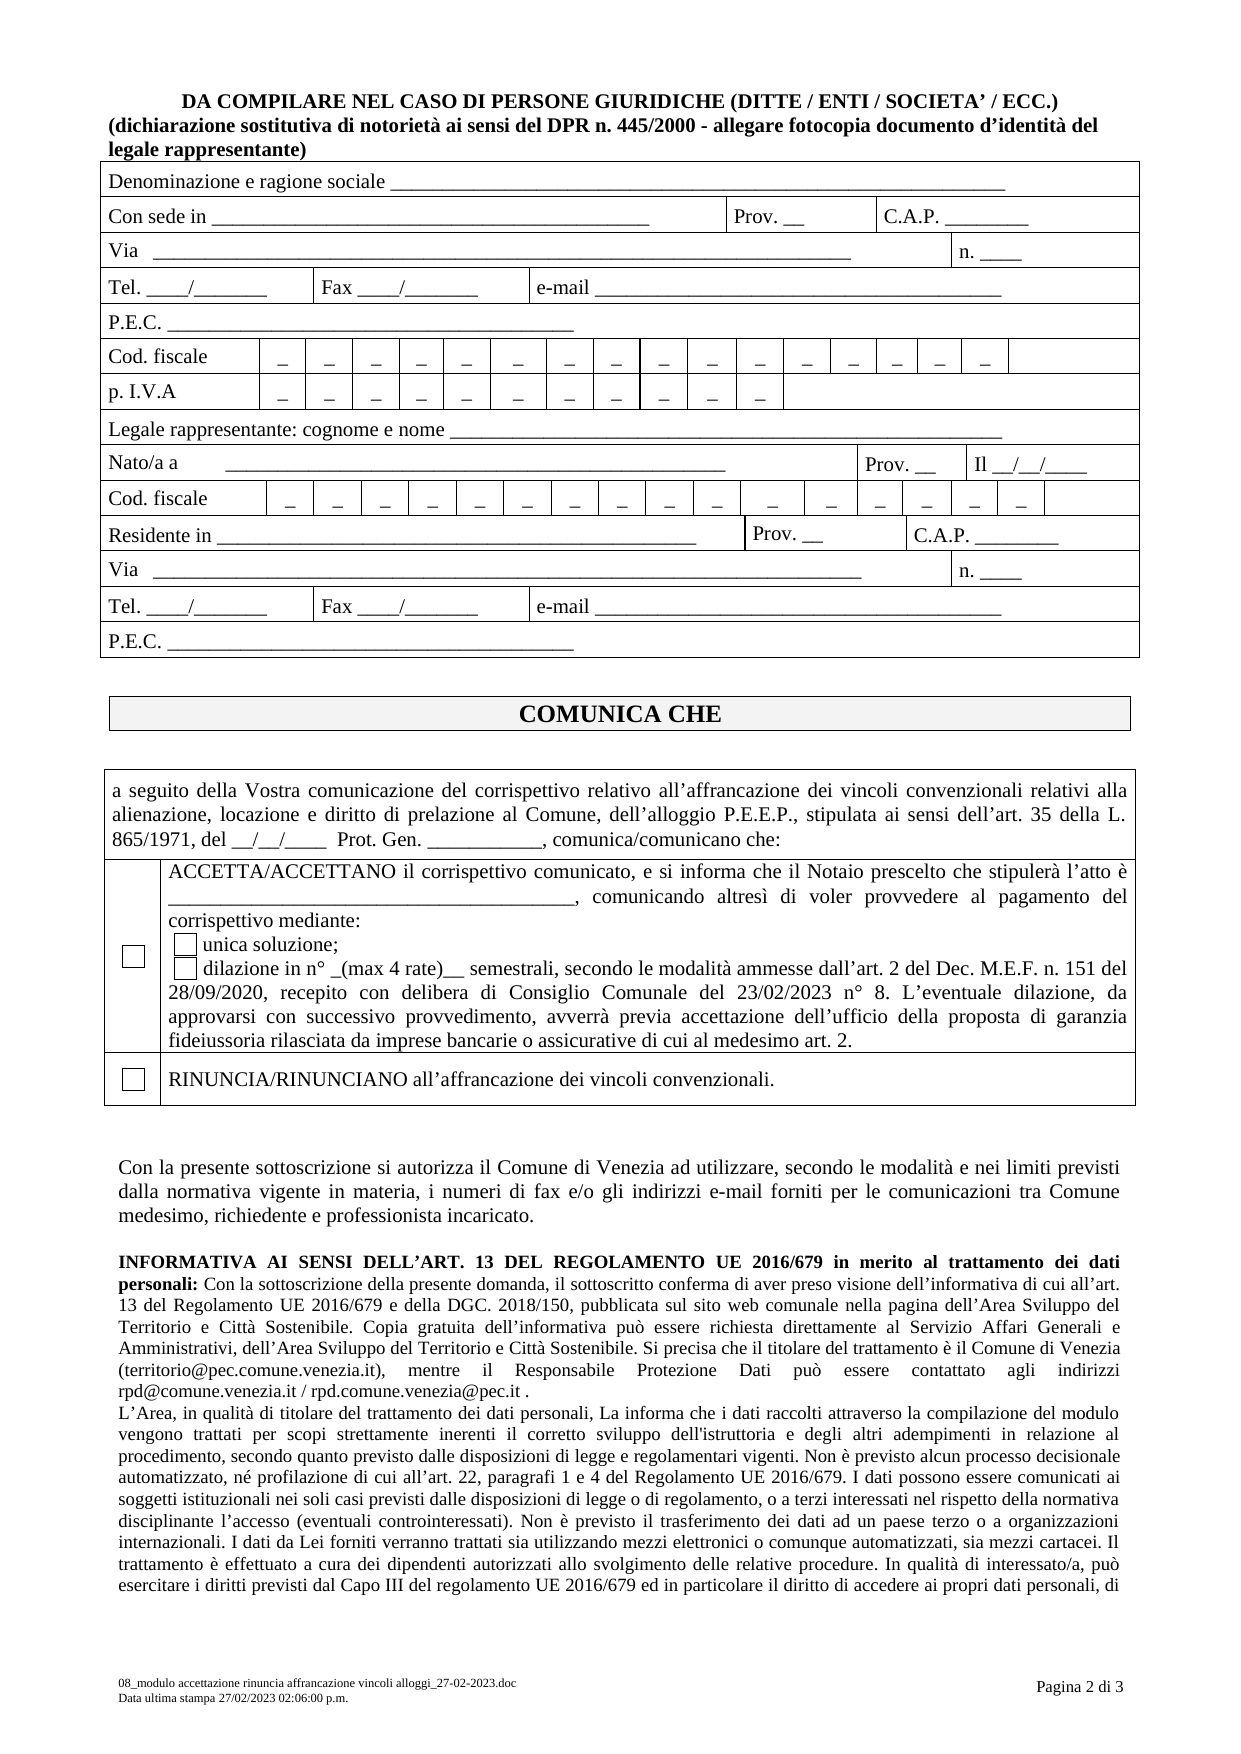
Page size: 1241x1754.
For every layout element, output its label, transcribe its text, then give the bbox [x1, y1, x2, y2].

table_cell Tel. ____/_______ [101, 587, 313, 621]
table_cell _ [918, 339, 961, 373]
table_cell [218, 374, 259, 409]
table_cell e-mail _______________________________________ [530, 268, 1139, 302]
table_cell _ [547, 374, 593, 409]
table_cell _ [641, 339, 687, 373]
table_cell n. ____ [952, 551, 1139, 586]
table_cell _ [737, 374, 783, 409]
table_cell _ [737, 339, 783, 373]
table_cell Prov. __ [746, 516, 906, 550]
table_cell _ [491, 339, 546, 373]
table_cell _ [260, 374, 305, 409]
table_cell _ [641, 374, 687, 409]
table_cell p. I.V.A [101, 374, 218, 409]
table_cell [1045, 481, 1139, 515]
table_cell Fax ____/_______ [314, 587, 529, 621]
table_cell ____________________________________________________________________ [146, 551, 951, 586]
table_cell _ [306, 339, 352, 373]
table_header DA COMPILARE NEL CASO DI PERSONE GIURIDICHE (DITTE / ENTI / SOCIETA’ / ECC.) (dichiarazione sostitutiva di notorietà ai sensi del DPR n. 445/2000 - allegare fotocopia documento d’identità del legale rappresentante) [101, 89, 1139, 161]
table_cell RINUNCIA/RINUNCIANO all’affrancazione dei vincoli convenzionali. [161, 1053, 1135, 1105]
table_cell _ [552, 481, 598, 515]
table_cell _ [362, 481, 408, 515]
table_cell _ [353, 339, 399, 373]
table_cell n. ____ [952, 233, 1139, 267]
table_cell _ [903, 481, 951, 515]
table_cell P.E.C. _______________________________________ [101, 304, 1139, 338]
table_cell _ [457, 481, 503, 515]
table_cell ________________________________________________ [218, 445, 857, 479]
table_cell _ [688, 339, 736, 373]
text COMUNICA CHE [110, 697, 1130, 730]
table_cell _ [805, 481, 857, 515]
table_cell C.A.P. ________ [907, 516, 1139, 550]
table_cell ___________________________________________________________________ [146, 233, 951, 267]
table_cell _ [444, 374, 490, 409]
table_cell _ [877, 339, 917, 373]
table_cell _ [952, 481, 997, 515]
table_cell _ [260, 339, 305, 373]
table_cell C.A.P. ________ [877, 197, 1139, 232]
table_cell Con sede in __________________________________________ [101, 197, 726, 232]
table_cell Denominazione e ragione sociale ___________________________________________________________ [101, 162, 1139, 196]
table_cell _ [314, 481, 361, 515]
table_cell Legale rappresentante: cognome e nome _____________________________________________________ [101, 410, 1139, 444]
table_cell _ [831, 339, 876, 373]
table_cell [784, 374, 1139, 409]
table_cell _ [400, 374, 443, 409]
table_cell _ [444, 339, 490, 373]
table_cell _ [998, 481, 1044, 515]
table_cell _ [694, 481, 740, 515]
table_cell Via [101, 233, 146, 267]
table_cell _ [306, 374, 352, 409]
table_cell Nato/a a [101, 445, 218, 479]
table_cell Il __/__/____ [967, 445, 1139, 479]
table_cell _ [504, 481, 551, 515]
table_cell _ [858, 481, 902, 515]
table_header a seguito della Vostra comunicazione del corrispettivo relativo all’affrancazione dei vincoli convenzionali relativi alla alienazione, locazione e diritto di prelazione al Comune, dell’alloggio P.E.E.P., stipulata ai sensi dell’art. 35 della L. 865/1971, del __/__/____ Prot. Gen. ___________, comunica/comunicano che: [105, 770, 1135, 858]
table_cell _ [409, 481, 456, 515]
table_cell [1009, 339, 1139, 373]
table_cell [105, 1053, 160, 1105]
table_cell _ [688, 374, 736, 409]
table_cell e-mail _______________________________________ [530, 587, 1139, 621]
table_cell _ [962, 339, 1008, 373]
table_cell Prov. __ [858, 445, 966, 479]
text L’Area, in qualità di titolare del trattamento dei dati personali, La informa che i dati raccolti attraverso la compilazione del modulo vengono trattati per scopi strettamente inerenti il corretto sviluppo dell'istruttoria e degli altri adempimenti in relazione al procedimento, secondo quanto previsto dalle disposizioni di legge e regolamentari vigenti. Non è previsto alcun processo decisionale automatizzato, né profilazione di cui all’art. 22, paragrafi 1 e 4 del Regolamento UE 2016/679. I dati possono essere comunicati ai soggetti istituzionali nei soli casi previsti dalle disposizioni di legge o di regolamento, o a terzi interessati nel rispetto della normativa disciplinante l’accesso (eventuali controinteressati). Non è previsto il trasferimento dei dati ad un paese terzo o a organizzazioni internazionali. I dati da Lei forniti verranno trattati sia utilizzando mezzi elettronici o comunque automatizzati, sia mezzi cartacei. Il trattamento è effettuato a cura dei dipendenti autorizzati allo svolgimento delle relative procedure. In qualità di interessato/a, può esercitare i diritti previsti dal Capo III del regolamento UE 2016/679 ed in particolare il diritto di accedere ai propri dati personali, di [118, 1402, 1122, 1596]
table_cell [218, 481, 266, 515]
table_cell [105, 860, 160, 1052]
table_cell Residente in ______________________________________________ [101, 516, 744, 550]
table_cell _ [594, 339, 639, 373]
table_cell Via [101, 551, 146, 586]
table_cell Prov. __ [727, 197, 876, 232]
table_cell _ [784, 339, 830, 373]
table_cell _ [646, 481, 693, 515]
text Con la presente sottoscrizione si autorizza il Comune di Venezia ad utilizzare, secondo le modalità e nei limiti previsti dalla normativa vigente in materia, i numeri di fax e/o gli indirizzi e-mail forniti per le comunicazioni tra Comune medesimo, richiedente e professionista incaricato. [118, 1154, 1122, 1227]
table_cell ACCETTA/ACCETTANO il corrispettivo comunicato, e si informa che il Notaio prescelto che stipulerà l’atto è _______________________________________, comunicando altresì di voler provvedere al pagamento del corrispettivo mediante: unica soluzione; dilazione in n° _(max 4 rate)__ semestrali, secondo le modalità ammesse dall’art. 2 del Dec. M.E.F. n. 151 del 28/09/2020, recepito con delibera di Consiglio Comunale del 23/02/2023 n° 8. L’eventuale dilazione, da approvarsi con successivo provvedimento, avverrà previa accettazione dell’ufficio della proposta di garanzia fideiussoria rilasciata da imprese bancarie o assicurative di cui al medesimo art. 2. [161, 860, 1135, 1052]
table_cell _ [594, 374, 639, 409]
table_cell P.E.C. _______________________________________ [101, 622, 1139, 657]
table_cell Cod. fiscale [101, 339, 218, 373]
table_cell _ [267, 481, 313, 515]
text INFORMATIVA AI SENSI DELL’ART. 13 DEL REGOLAMENTO UE 2016/679 in merito al trattamento dei dati personali: Con la sottoscrizione della presente domanda, il sottoscritto conferma di aver preso visione dell’informativa di cui all’art. 13 del Regolamento UE 2016/679 e della DGC. 2018/150, pubblicata sul sito web comunale nella pagina dell’Area Sviluppo del Territorio e Città Sostenibile. Copia gratuita dell’informativa può essere richiesta direttamente al Servizio Affari Generali e Amministrativi, dell’Area Sviluppo del Territorio e Città Sostenibile. Si precisa che il titolare del trattamento è il Comune di Venezia (territorio@pec.comune.venezia.it), mentre il Responsabile Protezione Dati può essere contattato agli indirizzi rpd@comune.venezia.it / rpd.comune.venezia@pec.it . [118, 1251, 1122, 1402]
table_cell _ [353, 374, 399, 409]
table_cell Fax ____/_______ [314, 268, 529, 302]
table_cell _ [400, 339, 443, 373]
table_cell _ [491, 374, 546, 409]
table_cell Tel. ____/_______ [101, 268, 313, 302]
table_cell Cod. fiscale [101, 481, 218, 515]
table_cell _ [741, 481, 804, 515]
table_cell [218, 339, 259, 373]
table_cell _ [547, 339, 593, 373]
table_cell _ [599, 481, 645, 515]
